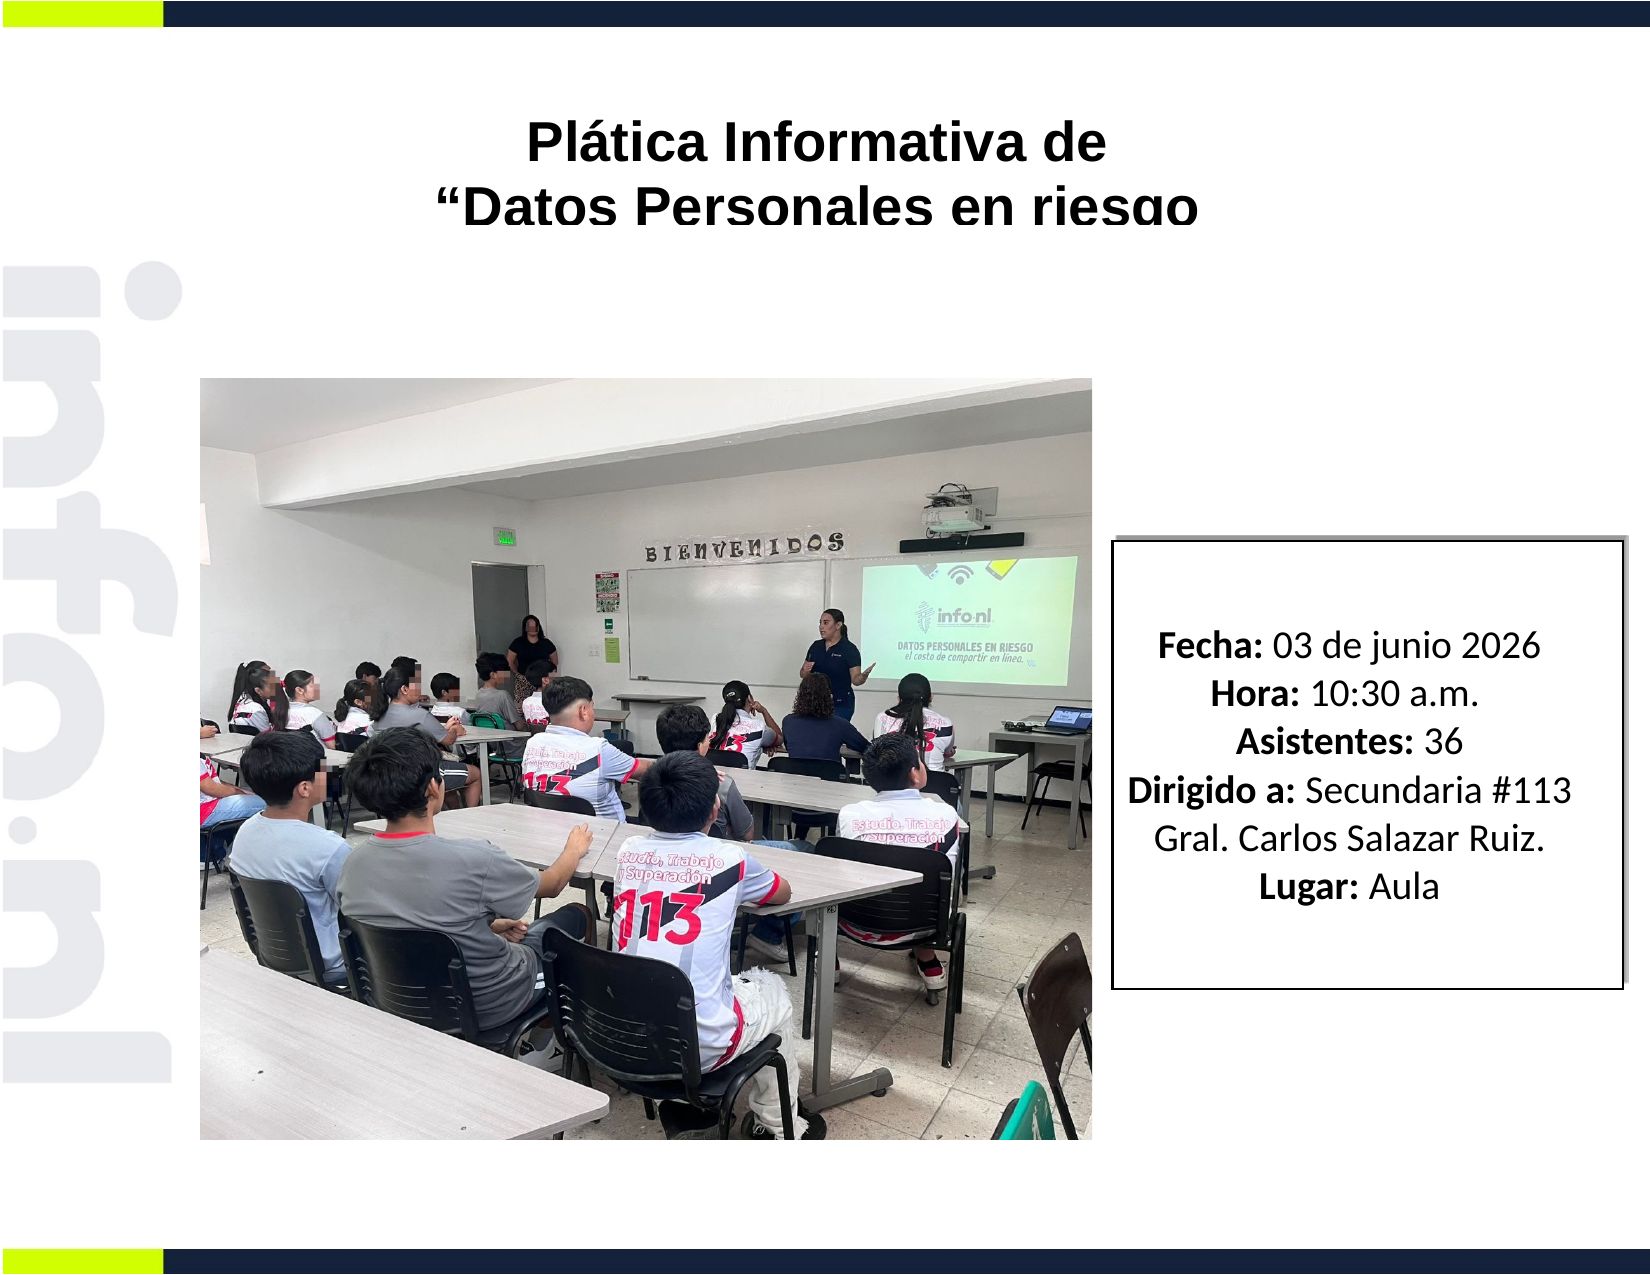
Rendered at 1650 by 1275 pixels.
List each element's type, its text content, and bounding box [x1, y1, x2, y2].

text Plática Informativa de [277, 109, 1372, 173]
text “Datos Personales en riesgo [277, 173, 1372, 225]
